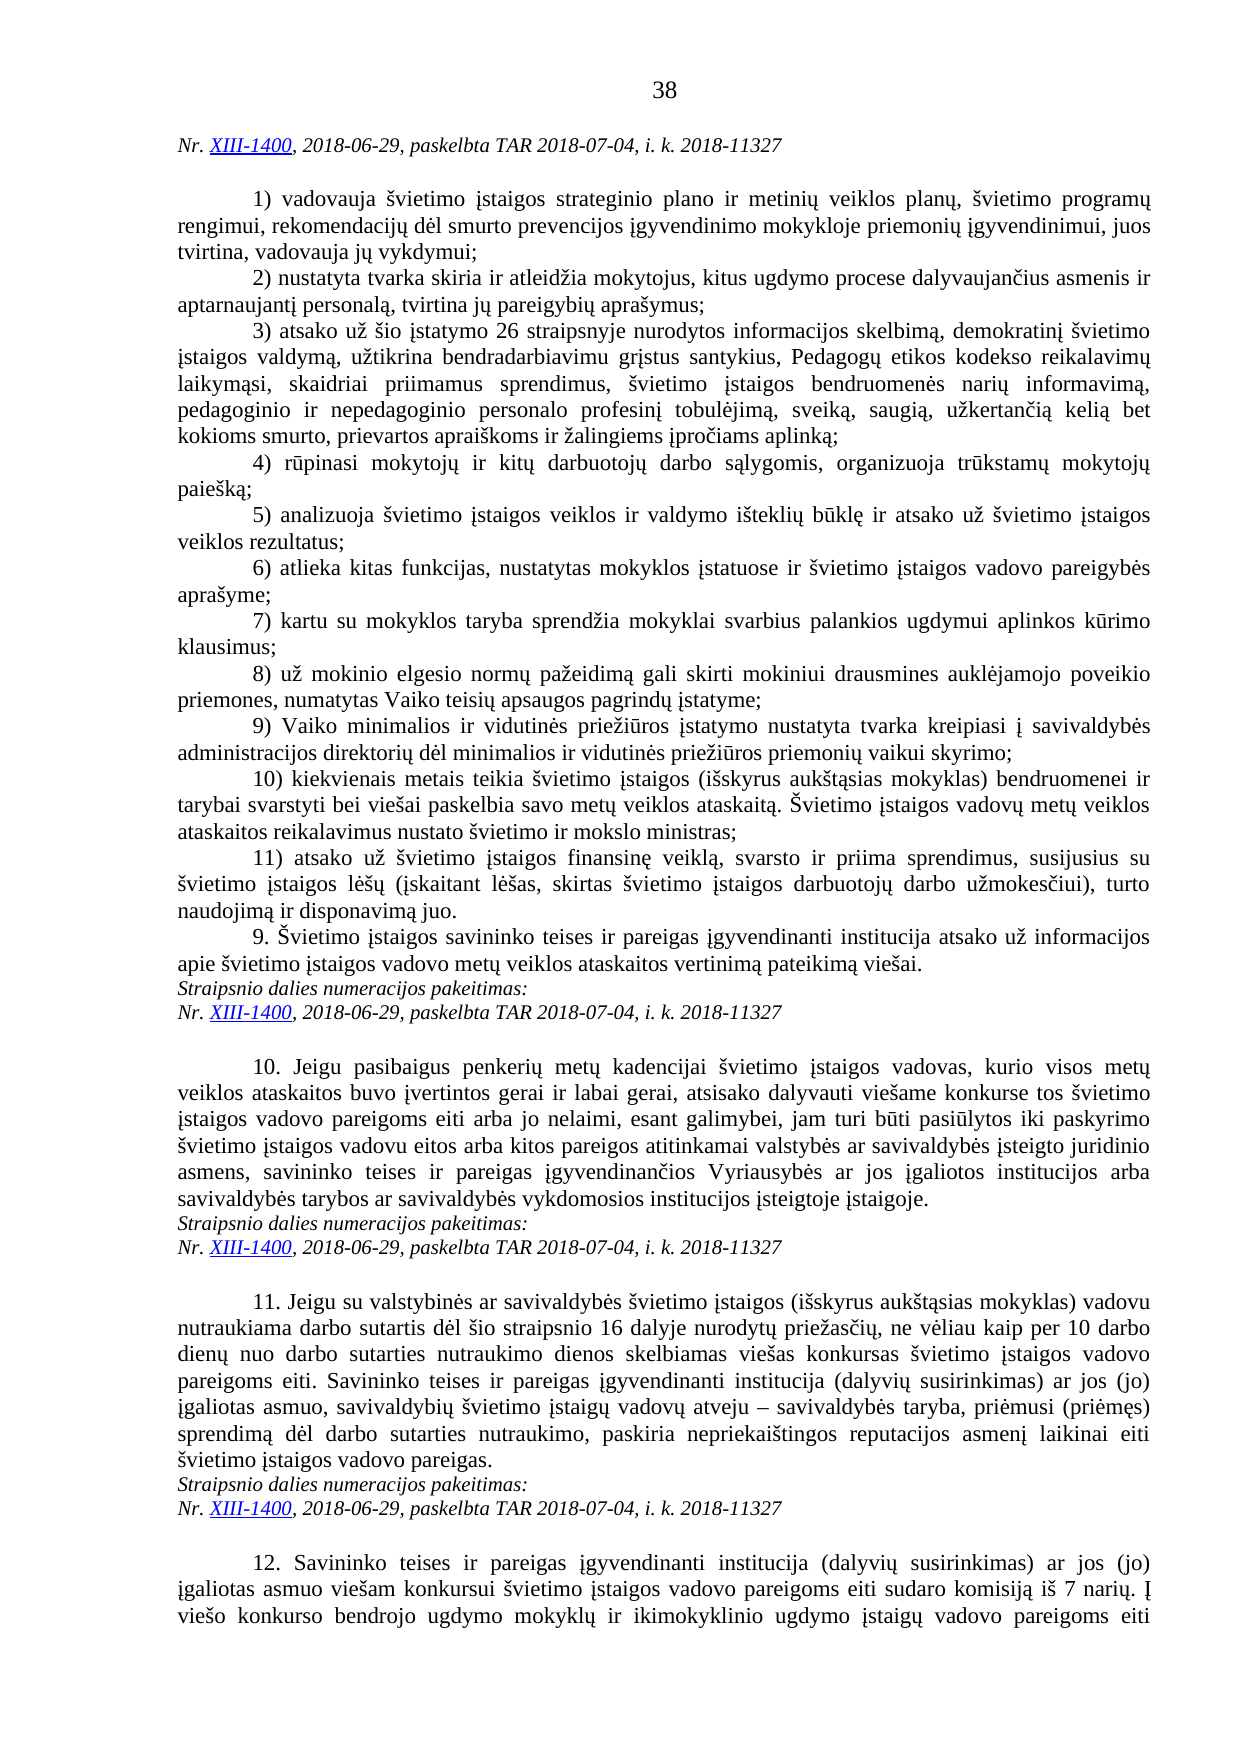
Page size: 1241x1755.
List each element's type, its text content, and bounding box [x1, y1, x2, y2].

text Nr. XIII-1400, 2018-06-29, paskelbta TAR 2018-07-04, i. k. 2018-11327 [177, 1235, 1152, 1259]
text Nr. XIII-1400, 2018-06-29, paskelbta TAR 2018-07-04, i. k. 2018-11327 [177, 1000, 1152, 1024]
text 12. Savininko teises ir pareigas įgyvendinanti institucija (dalyvių susirinkimas) ar jos (jo) įgaliotas asmuo viešam konkursui švietimo įstaigos vadovo pareigoms eiti sudaro komisiją iš 7 narių. Į viešo konkurso bendrojo ugdymo mokyklų ir ikimokyklinio ugdymo įstaigų vadovo pareigoms eiti [177, 1549, 1152, 1628]
text 10. Jeigu pasibaigus penkerių metų kadencijai švietimo įstaigos vadovas, kurio visos metų veiklos ataskaitos buvo įvertintos gerai ir labai gerai, atsisako dalyvauti viešame konkurse tos švietimo įstaigos vadovo pareigoms eiti arba jo nelaimi, esant galimybei, jam turi būti pasiūlytos iki paskyrimo švietimo įstaigos vadovu eitos arba kitos pareigos atitinkamai valstybės ar savivaldybės įsteigto juridinio asmens, savininko teises ir pareigas įgyvendinančios Vyriausybės ar jos įgaliotos institucijos arba savivaldybės tarybos ar savivaldybės vykdomosios institucijos įsteigtoje įstaigoje. [177, 1053, 1152, 1211]
text 11. Jeigu su valstybinės ar savivaldybės švietimo įstaigos (išskyrus aukštąsias mokyklas) vadovu nutraukiama darbo sutartis dėl šio straipsnio 16 dalyje nurodytų priežasčių, ne vėliau kaip per 10 darbo dienų nuo darbo sutarties nutraukimo dienos skelbiamas viešas konkursas švietimo įstaigos vadovo pareigoms eiti. Savininko teises ir pareigas įgyvendinanti institucija (dalyvių susirinkimas) ar jos (jo) įgaliotas asmuo, savivaldybių švietimo įstaigų vadovų atveju – savivaldybės taryba, priėmusi (priėmęs) sprendimą dėl darbo sutarties nutraukimo, paskiria nepriekaištingos reputacijos asmenį laikinai eiti švietimo įstaigos vadovo pareigas. [177, 1288, 1152, 1472]
text 10) kiekvienais metais teikia švietimo įstaigos (išskyrus aukštąsias mokyklas) bendruomenei ir tarybai svarstyti bei viešai paskelbia savo metų veiklos ataskaitą. Švietimo įstaigos vadovų metų veiklos ataskaitos reikalavimus nustato švietimo ir mokslo ministras; [177, 765, 1152, 844]
text 7) kartu su mokyklos taryba sprendžia mokyklai svarbius palankios ugdymui aplinkos kūrimo klausimus; [177, 607, 1152, 660]
text Straipsnio dalies numeracijos pakeitimas: [177, 976, 1152, 1000]
text Nr. XIII-1400, 2018-06-29, paskelbta TAR 2018-07-04, i. k. 2018-11327 [177, 1496, 1152, 1520]
text 8) už mokinio elgesio normų pažeidimą gali skirti mokiniui drausmines auklėjamojo poveikio priemones, numatytas Vaiko teisių apsaugos pagrindų įstatyme; [177, 660, 1152, 712]
text 2) nustatyta tvarka skiria ir atleidžia mokytojus, kitus ugdymo procese dalyvaujančius asmenis ir aptarnaujantį personalą, tvirtina jų pareigybių aprašymus; [177, 264, 1152, 317]
text Nr. XIII-1400, 2018-06-29, paskelbta TAR 2018-07-04, i. k. 2018-11327 [177, 132, 1152, 157]
text 3) atsako už šio įstatymo 26 straipsnyje nurodytos informacijos skelbimą, demokratinį švietimo įstaigos valdymą, užtikrina bendradarbiavimu grįstus santykius, Pedagogų etikos kodekso reikalavimų laikymąsi, skaidriai priimamus sprendimus, švietimo įstaigos bendruomenės narių informavimą, pedagoginio ir nepedagoginio personalo profesinį tobulėjimą, sveiką, saugią, užkertančią kelią bet kokioms smurto, prievartos apraiškoms ir žalingiems įpročiams aplinką; [177, 317, 1152, 449]
text Straipsnio dalies numeracijos pakeitimas: [177, 1211, 1152, 1235]
text 9) Vaiko minimalios ir vidutinės priežiūros įstatymo nustatyta tvarka kreipiasi į savivaldybės administracijos direktorių dėl minimalios ir vidutinės priežiūros priemonių vaikui skyrimo; [177, 712, 1152, 765]
text 4) rūpinasi mokytojų ir kitų darbuotojų darbo sąlygomis, organizuoja trūkstamų mokytojų paiešką; [177, 449, 1152, 502]
text 6) atlieka kitas funkcijas, nustatytas mokyklos įstatuose ir švietimo įstaigos vadovo pareigybės aprašyme; [177, 554, 1152, 607]
text Straipsnio dalies numeracijos pakeitimas: [177, 1472, 1152, 1496]
text 1) vadovauja švietimo įstaigos strateginio plano ir metinių veiklos planų, švietimo programų rengimui, rekomendacijų dėl smurto prevencijos įgyvendinimo mokykloje priemonių įgyvendinimui, juos tvirtina, vadovauja jų vykdymui; [177, 185, 1152, 264]
text 5) analizuoja švietimo įstaigos veiklos ir valdymo išteklių būklę ir atsako už švietimo įstaigos veiklos rezultatus; [177, 502, 1152, 554]
text 9. Švietimo įstaigos savininko teises ir pareigas įgyvendinanti institucija atsako už informacijos apie švietimo įstaigos vadovo metų veiklos ataskaitos vertinimą pateikimą viešai. [177, 923, 1152, 976]
text 11) atsako už švietimo įstaigos finansinę veiklą, svarsto ir priima sprendimus, susijusius su švietimo įstaigos lėšų (įskaitant lėšas, skirtas švietimo įstaigos darbuotojų darbo užmokesčiui), turto naudojimą ir disponavimą juo. [177, 844, 1152, 923]
